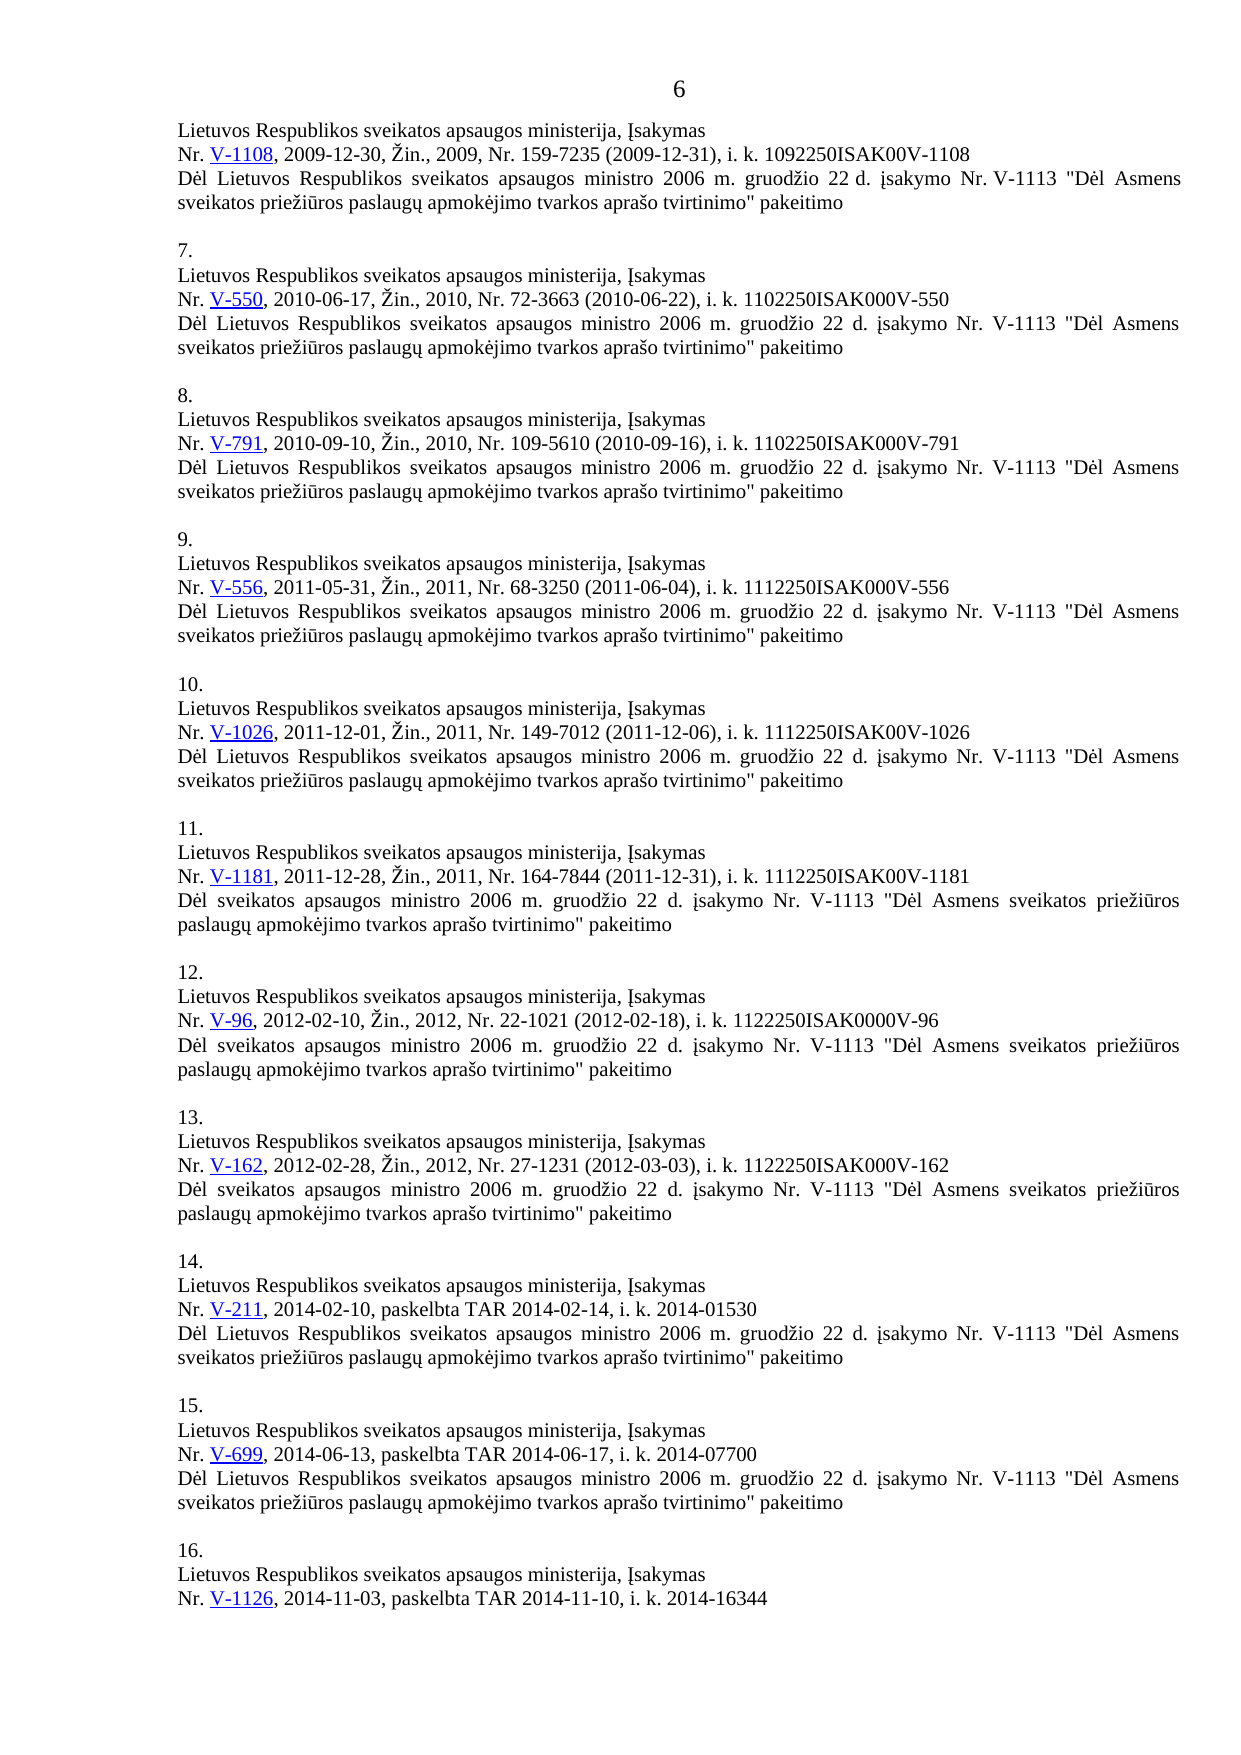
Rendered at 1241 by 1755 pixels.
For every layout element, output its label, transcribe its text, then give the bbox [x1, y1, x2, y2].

text Nr. V-1126, 2014-11-03, paskelbta TAR 2014-11-10, i. k. 2014-16344 [177, 1586, 1181, 1610]
text Nr. V-791, 2010-09-10, Žin., 2010, Nr. 109-5610 (2010-09-16), i. k. 1102250ISAK000V-791 [177, 431, 1181, 455]
text Lietuvos Respublikos sveikatos apsaugos ministerija, Įsakymas [177, 118, 1181, 142]
text Lietuvos Respublikos sveikatos apsaugos ministerija, Įsakymas [177, 262, 1181, 287]
text Lietuvos Respublikos sveikatos apsaugos ministerija, Įsakymas [177, 984, 1181, 1008]
text Dėl Lietuvos Respublikos sveikatos apsaugos ministro 2006 m. gruodžio 22 d. įsakymo Nr. V-1113 "Dėl Asmens sveikatos priežiūros paslaugų apmokėjimo tvarkos aprašo tvirtinimo" pakeitimo [177, 744, 1181, 792]
text Lietuvos Respublikos sveikatos apsaugos ministerija, Įsakymas [177, 840, 1181, 864]
text Dėl Lietuvos Respublikos sveikatos apsaugos ministro 2006 m. gruodžio 22 d. įsakymo Nr. V-1113 "Dėl Asmens sveikatos priežiūros paslaugų apmokėjimo tvarkos aprašo tvirtinimo" pakeitimo [177, 1321, 1181, 1369]
text Dėl sveikatos apsaugos ministro 2006 m. gruodžio 22 d. įsakymo Nr. V-1113 "Dėl Asmens sveikatos priežiūros paslaugų apmokėjimo tvarkos aprašo tvirtinimo" pakeitimo [177, 1032, 1181, 1081]
text Dėl Lietuvos Respublikos sveikatos apsaugos ministro 2006 m. gruodžio 22 d. įsakymo Nr. V-1113 "Dėl Asmens sveikatos priežiūros paslaugų apmokėjimo tvarkos aprašo tvirtinimo" pakeitimo [177, 166, 1181, 214]
text Lietuvos Respublikos sveikatos apsaugos ministerija, Įsakymas [177, 1562, 1181, 1586]
text Lietuvos Respublikos sveikatos apsaugos ministerija, Įsakymas [177, 696, 1181, 720]
text 9. [177, 527, 1181, 551]
text Nr. V-96, 2012-02-10, Žin., 2012, Nr. 22-1021 (2012-02-18), i. k. 1122250ISAK0000V-96 [177, 1008, 1181, 1032]
text 12. [177, 960, 1181, 984]
text Nr. V-699, 2014-06-13, paskelbta TAR 2014-06-17, i. k. 2014-07700 [177, 1442, 1181, 1466]
text Lietuvos Respublikos sveikatos apsaugos ministerija, Įsakymas [177, 551, 1181, 575]
text 10. [177, 672, 1181, 696]
text Nr. V-1108, 2009-12-30, Žin., 2009, Nr. 159-7235 (2009-12-31), i. k. 1092250ISAK00V-1108 [177, 142, 1181, 166]
text 11. [177, 816, 1181, 840]
text Lietuvos Respublikos sveikatos apsaugos ministerija, Įsakymas [177, 1273, 1181, 1297]
text Nr. V-550, 2010-06-17, Žin., 2010, Nr. 72-3663 (2010-06-22), i. k. 1102250ISAK000V-550 [177, 287, 1181, 311]
text Dėl Lietuvos Respublikos sveikatos apsaugos ministro 2006 m. gruodžio 22 d. įsakymo Nr. V-1113 "Dėl Asmens sveikatos priežiūros paslaugų apmokėjimo tvarkos aprašo tvirtinimo" pakeitimo [177, 1466, 1181, 1514]
text 8. [177, 383, 1181, 407]
text Dėl Lietuvos Respublikos sveikatos apsaugos ministro 2006 m. gruodžio 22 d. įsakymo Nr. V-1113 "Dėl Asmens sveikatos priežiūros paslaugų apmokėjimo tvarkos aprašo tvirtinimo" pakeitimo [177, 599, 1181, 647]
text Nr. V-211, 2014-02-10, paskelbta TAR 2014-02-14, i. k. 2014-01530 [177, 1297, 1181, 1321]
text 7. [177, 238, 1181, 262]
text 15. [177, 1393, 1181, 1417]
text Dėl sveikatos apsaugos ministro 2006 m. gruodžio 22 d. įsakymo Nr. V-1113 "Dėl Asmens sveikatos priežiūros paslaugų apmokėjimo tvarkos aprašo tvirtinimo" pakeitimo [177, 888, 1181, 936]
text Dėl sveikatos apsaugos ministro 2006 m. gruodžio 22 d. įsakymo Nr. V-1113 "Dėl Asmens sveikatos priežiūros paslaugų apmokėjimo tvarkos aprašo tvirtinimo" pakeitimo [177, 1177, 1181, 1225]
text 13. [177, 1105, 1181, 1129]
text 16. [177, 1538, 1181, 1562]
text Dėl Lietuvos Respublikos sveikatos apsaugos ministro 2006 m. gruodžio 22 d. įsakymo Nr. V-1113 "Dėl Asmens sveikatos priežiūros paslaugų apmokėjimo tvarkos aprašo tvirtinimo" pakeitimo [177, 455, 1181, 503]
text Dėl Lietuvos Respublikos sveikatos apsaugos ministro 2006 m. gruodžio 22 d. įsakymo Nr. V-1113 "Dėl Asmens sveikatos priežiūros paslaugų apmokėjimo tvarkos aprašo tvirtinimo" pakeitimo [177, 311, 1181, 359]
text 14. [177, 1249, 1181, 1273]
text Lietuvos Respublikos sveikatos apsaugos ministerija, Įsakymas [177, 1417, 1181, 1442]
text Nr. V-1181, 2011-12-28, Žin., 2011, Nr. 164-7844 (2011-12-31), i. k. 1112250ISAK00V-1181 [177, 864, 1181, 888]
text Lietuvos Respublikos sveikatos apsaugos ministerija, Įsakymas [177, 1129, 1181, 1153]
text Nr. V-162, 2012-02-28, Žin., 2012, Nr. 27-1231 (2012-03-03), i. k. 1122250ISAK000V-162 [177, 1153, 1181, 1177]
text Nr. V-1026, 2011-12-01, Žin., 2011, Nr. 149-7012 (2011-12-06), i. k. 1112250ISAK00V-1026 [177, 720, 1181, 744]
text Lietuvos Respublikos sveikatos apsaugos ministerija, Įsakymas [177, 407, 1181, 431]
text Nr. V-556, 2011-05-31, Žin., 2011, Nr. 68-3250 (2011-06-04), i. k. 1112250ISAK000V-556 [177, 575, 1181, 599]
